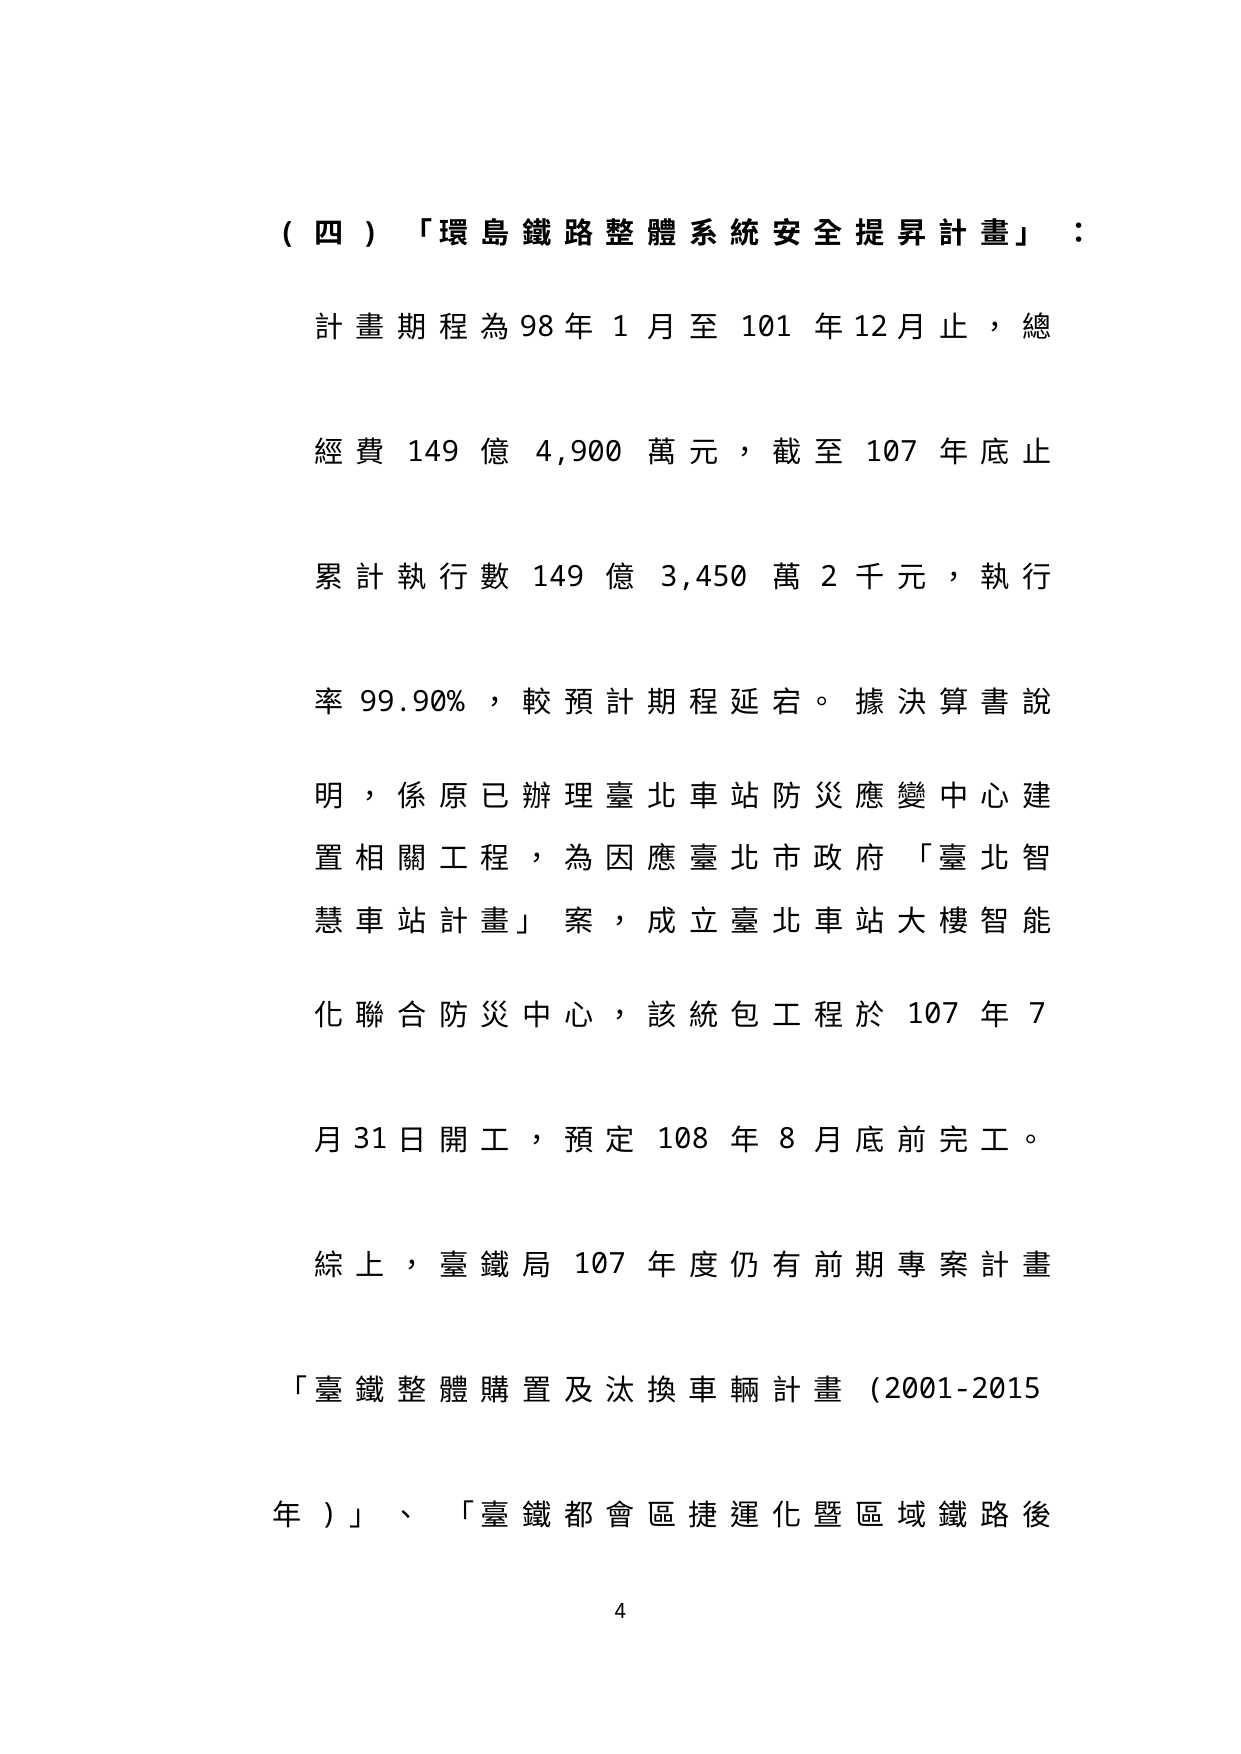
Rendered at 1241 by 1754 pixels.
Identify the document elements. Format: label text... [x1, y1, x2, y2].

text 綜上，臺鐵局107年度仍有前期專案計畫「臺鐵整體購置及汰換車輛計畫(2001-2015年)」、「臺鐵都會區捷運化暨區域鐵路後 [242, 1189, 1058, 1564]
text (四)「環島鐵路整體系統安全提昇計畫」：計畫期程為98年1月至101年12月止，總經費149億4,900萬元，截至107年底止累計執行數149億3,450萬2千元，執行率99.90%，較預計期程延宕。據決算書說明，係原已辦理臺北車站防災應變中心建置相關工程，為因應臺北市政府「臺北智慧車站計畫」案，成立臺北車站大樓智能化聯合防災中心，該統包工程於107年7月31日開工，預定108年8月底前完工。 [242, 189, 1058, 1189]
